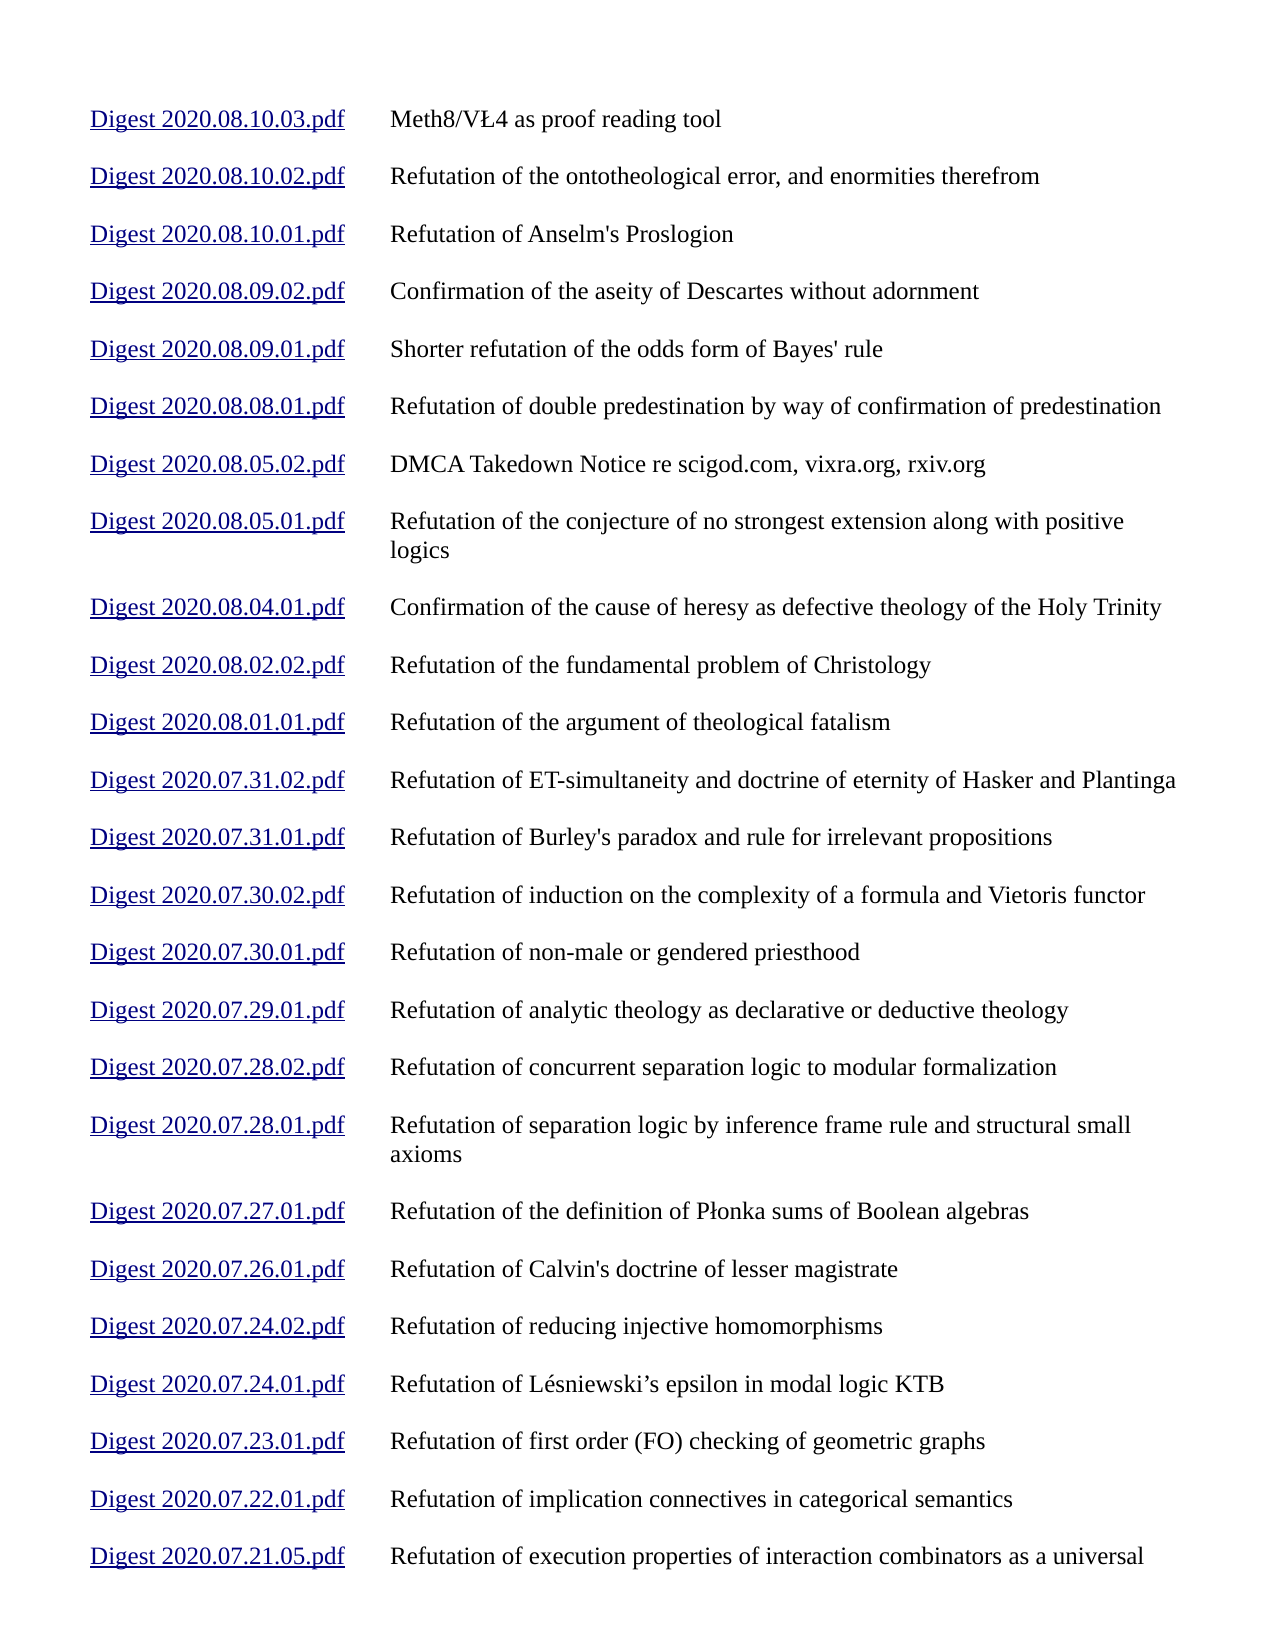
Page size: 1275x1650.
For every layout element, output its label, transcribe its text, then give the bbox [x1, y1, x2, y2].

text Digest 2020.07.21.05.pdf Refutation of execution properties of interaction combinators as a universal [90, 1541, 1185, 1570]
text Digest 2020.08.01.01.pdf Refutation of the argument of theological fatalism [90, 707, 1185, 736]
text Digest 2020.08.05.01.pdf Refutation of the conjecture of no strongest extension along with positive logics [90, 506, 1185, 564]
text Digest 2020.07.29.01.pdf Refutation of analytic theology as declarative or deductive theology [90, 995, 1185, 1024]
text Digest 2020.08.08.01.pdf Refutation of double predestination by way of confirmation of predestination [90, 391, 1185, 420]
text Digest 2020.07.28.02.pdf Refutation of concurrent separation logic to modular formalization [90, 1052, 1185, 1081]
text Digest 2020.07.22.01.pdf Refutation of implication connectives in categorical semantics [90, 1484, 1185, 1512]
text Digest 2020.08.09.01.pdf Shorter refutation of the odds form of Bayes' rule [90, 334, 1185, 362]
text Digest 2020.08.04.01.pdf Confirmation of the cause of heresy as defective theology of the Holy Trinity [90, 592, 1185, 621]
text Digest 2020.08.10.01.pdf Refutation of Anselm's Proslogion [90, 219, 1185, 247]
text Digest 2020.07.26.01.pdf Refutation of Calvin's doctrine of lesser magistrate [90, 1254, 1185, 1282]
text Digest 2020.08.05.02.pdf DMCA Takedown Notice re scigod.com, vixra.org, rxiv.org [90, 449, 1185, 477]
text Digest 2020.07.31.02.pdf Refutation of ET-simultaneity and doctrine of eternity of Hasker and Plantinga [90, 765, 1185, 794]
text Digest 2020.07.30.01.pdf Refutation of non-male or gendered priesthood [90, 937, 1185, 966]
text Digest 2020.07.31.01.pdf Refutation of Burley's paradox and rule for irrelevant propositions [90, 822, 1185, 851]
text Digest 2020.07.24.01.pdf Refutation of Lésniewski’s epsilon in modal logic KTB [90, 1369, 1185, 1397]
text Digest 2020.07.28.01.pdf Refutation of separation logic by inference frame rule and structural small axioms [90, 1110, 1185, 1167]
text Digest 2020.08.10.02.pdf Refutation of the ontotheological error, and enormities therefrom [90, 161, 1185, 190]
text Digest 2020.07.23.01.pdf Refutation of first order (FO) checking of geometric graphs [90, 1426, 1185, 1455]
text Digest 2020.07.24.02.pdf Refutation of reducing injective homomorphisms [90, 1311, 1185, 1340]
text Digest 2020.08.10.03.pdf Meth8/VŁ4 as proof reading tool [90, 104, 1185, 132]
text Digest 2020.07.27.01.pdf Refutation of the definition of Płonka sums of Boolean algebras [90, 1196, 1185, 1225]
text Digest 2020.07.30.02.pdf Refutation of induction on the complexity of a formula and Vietoris functor [90, 880, 1185, 909]
text Digest 2020.08.02.02.pdf Refutation of the fundamental problem of Christology [90, 650, 1185, 679]
text Digest 2020.08.09.02.pdf Confirmation of the aseity of Descartes without adornment [90, 276, 1185, 305]
